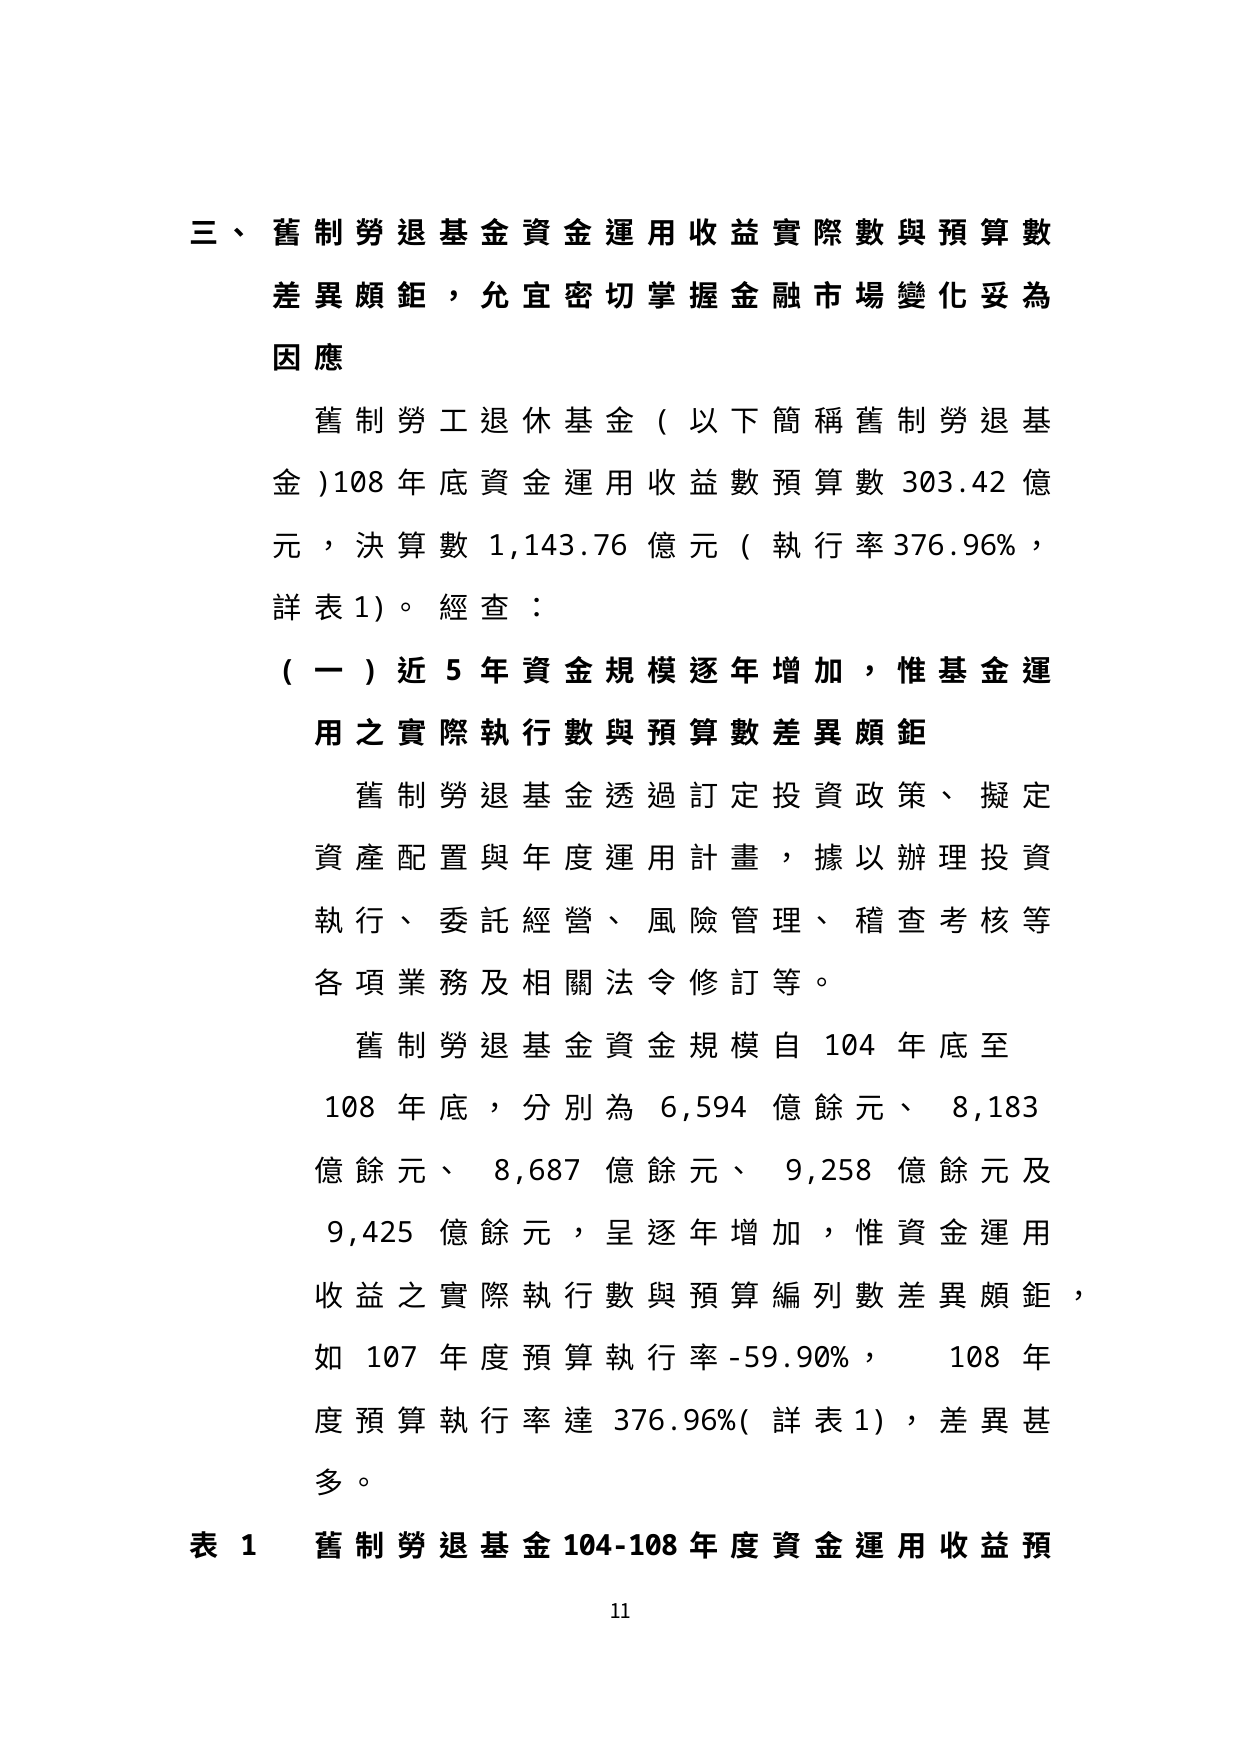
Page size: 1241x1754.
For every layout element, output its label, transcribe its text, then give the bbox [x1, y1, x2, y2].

text 舊制勞退基金透過訂定投資政策、擬定資產配置與年度運用計畫，據以辦理投資執行、委託經營、風險管理、稽查考核等各項業務及相關法令修訂等。 [271, 752, 1058, 1002]
text 表1 舊制勞退基金104-108年度資金運用收益預 [183, 1502, 1058, 1564]
text 三、舊制勞退基金資金運用收益實際數與預算數差異頗鉅，允宜密切掌握金融市場變化妥為因應 [183, 189, 1058, 377]
text 舊制勞工退休基金(以下簡稱舊制勞退基金)108年底資金運用收益數預算數303.42億元，決算數1,143.76億元(執行率376.96%，詳表1)。經查： [242, 377, 1058, 627]
text 舊制勞退基金資金規模自104年底至108年底，分別為6,594億餘元、8,183億餘元、8,687億餘元、9,258億餘元及9,425億餘元，呈逐年增加，惟資金運用收益之實際執行數與預算編列數差異頗鉅，如107年度預算執行率-59.90%， 108年度預算執行率達376.96%(詳表1)，差異甚多。 [271, 1002, 1058, 1502]
text (一)近5年資金規模逐年增加，惟基金運用之實際執行數與預算數差異頗鉅 [242, 627, 1058, 752]
